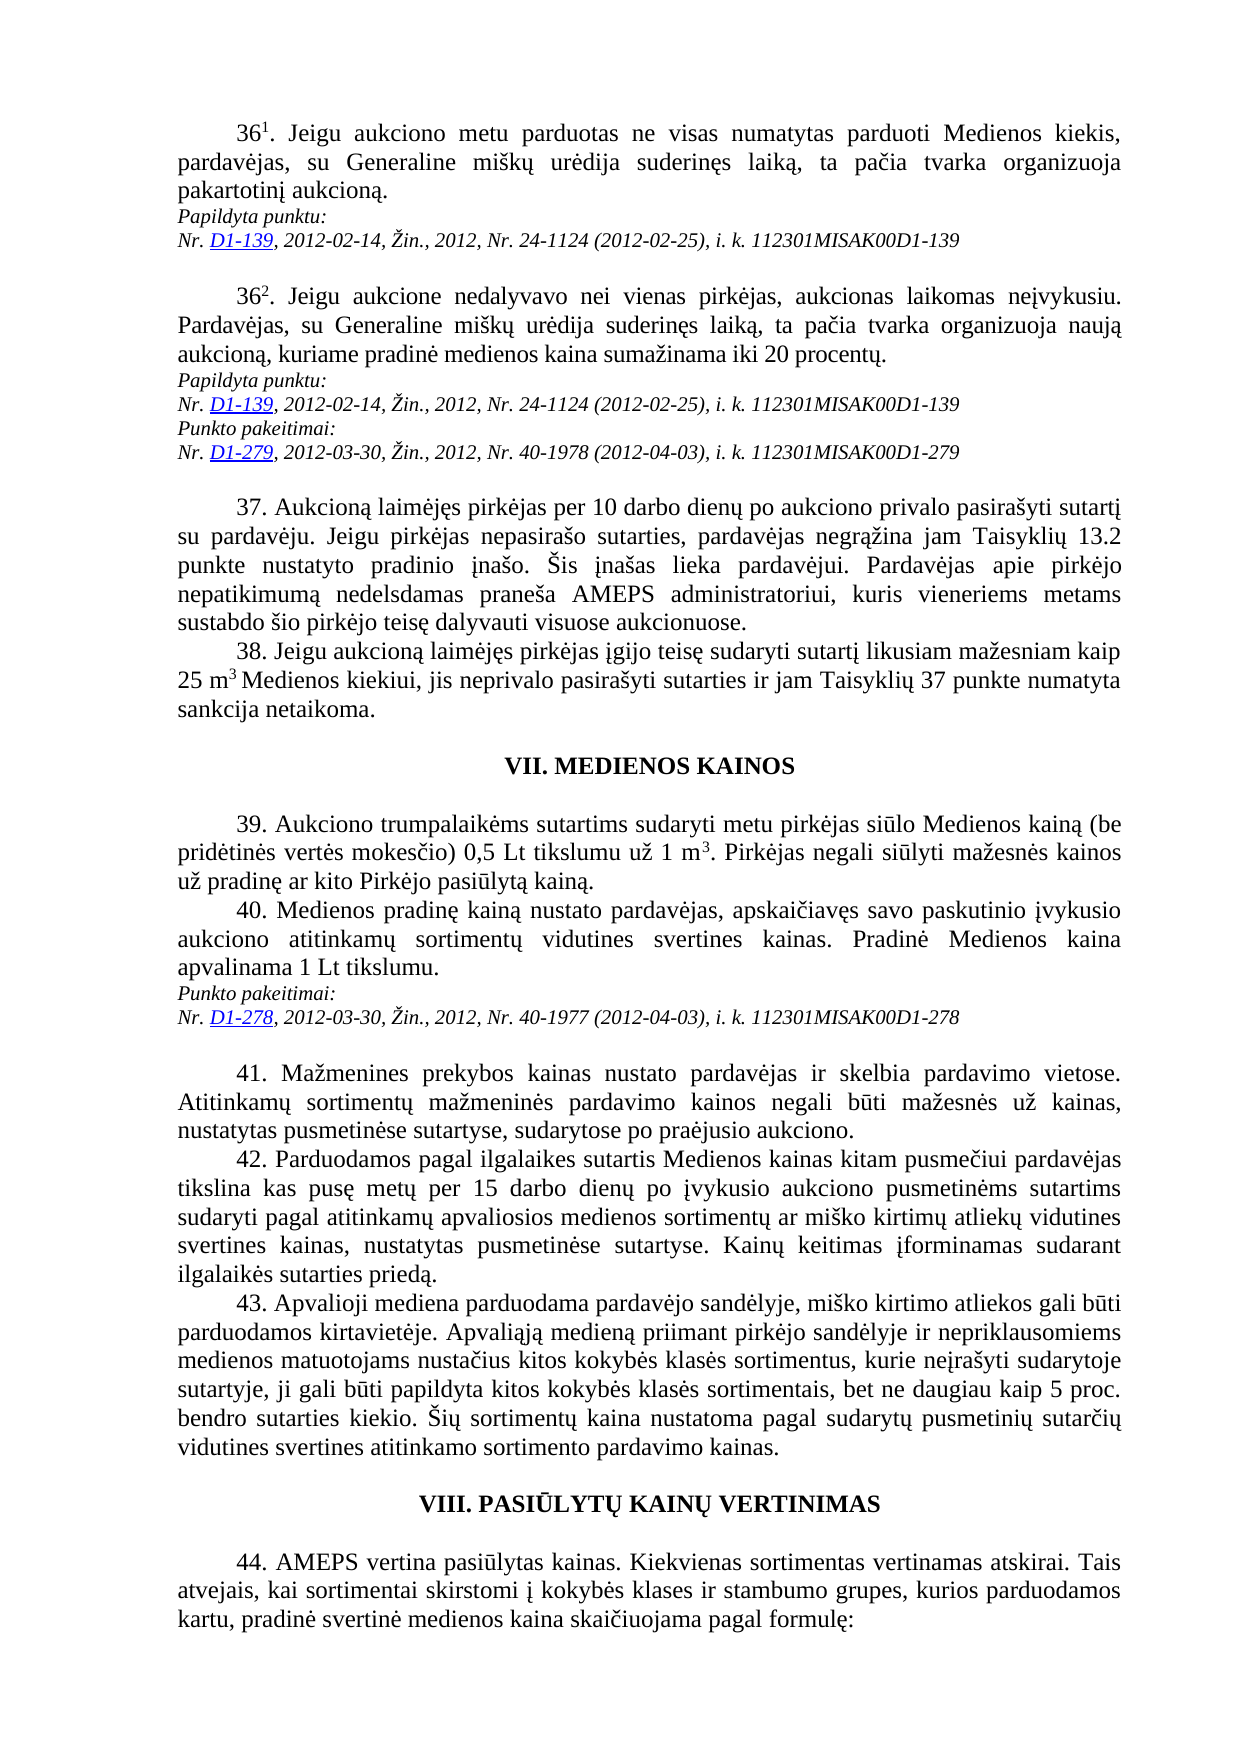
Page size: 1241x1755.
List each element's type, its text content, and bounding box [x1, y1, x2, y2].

text Punkto pakeitimai: [177, 416, 1122, 440]
text Papildyta punktu: [177, 367, 1122, 392]
text 43. Apvalioji mediena parduodama pardavėjo sandėlyje, miško kirtimo atliekos gali būti parduodamos kirtavietėje. Apvaliąją medieną priimant pirkėjo sandėlyje ir nepriklausomiems medienos matuotojams nustačius kitos kokybės klasės sortimentus, kurie neįrašyti sudarytoje sutartyje, ji gali būti papildyta kitos kokybės klasės sortimentais, bet ne daugiau kaip 5 proc. bendro sutarties kiekio. Šių sortimentų kaina nustatoma pagal sudarytų pusmetinių sutarčių vidutines svertines atitinkamo sortimento pardavimo kainas. [177, 1288, 1122, 1461]
text Nr. D1-279, 2012-03-30, Žin., 2012, Nr. 40-1978 (2012-04-03), i. k. 112301MISAK00D1-279 [177, 440, 1122, 464]
text 39. Aukciono trumpalaikėms sutartims sudaryti metu pirkėjas siūlo Medienos kainą (be pridėtinės vertės mokesčio) 0,5 Lt tikslumu už 1 m3. Pirkėjas negali siūlyti mažesnės kainos už pradinę ar kito Pirkėjo pasiūlytą kainą. [177, 809, 1122, 895]
text Nr. D1-278, 2012-03-30, Žin., 2012, Nr. 40-1977 (2012-04-03), i. k. 112301MISAK00D1-278 [177, 1005, 1122, 1029]
text 41. Mažmenines prekybos kainas nustato pardavėjas ir skelbia pardavimo vietose. Atitinkamų sortimentų mažmeninės pardavimo kainos negali būti mažesnės už kainas, nustatytas pusmetinėse sutartyse, sudarytose po praėjusio aukciono. [177, 1058, 1122, 1144]
text 38. Jeigu aukcioną laimėjęs pirkėjas įgijo teisę sudaryti sutartį likusiam mažesniam kaip 25 m3 Medienos kiekiui, jis neprivalo pasirašyti sutarties ir jam Taisyklių 37 punkte numatyta sankcija netaikoma. [177, 636, 1122, 722]
text Punkto pakeitimai: [177, 981, 1122, 1005]
text 44. AMEPS vertina pasiūlytas kainas. Kiekvienas sortimentas vertinamas atskirai. Tais atvejais, kai sortimentai skirstomi į kokybės klases ir stambumo grupes, kurios parduodamos kartu, pradinė svertinė medienos kaina skaičiuojama pagal formulę: [177, 1547, 1122, 1633]
text Nr. D1-139, 2012-02-14, Žin., 2012, Nr. 24-1124 (2012-02-25), i. k. 112301MISAK00D1-139 [177, 392, 1122, 416]
text 362. Jeigu aukcione nedalyvavo nei vienas pirkėjas, aukcionas laikomas neįvykusiu. Pardavėjas, su Generaline miškų urėdija suderinęs laiką, ta pačia tvarka organizuoja naują aukcioną, kuriame pradinė medienos kaina sumažinama iki 20 procentų. [177, 281, 1122, 367]
text VIII. PASIŪLYTŲ KAINŲ VERTINIMAS [177, 1489, 1122, 1518]
text 361. Jeigu aukciono metu parduotas ne visas numatytas parduoti Medienos kiekis, pardavėjas, su Generaline miškų urėdija suderinęs laiką, ta pačia tvarka organizuoja pakartotinį aukcioną. [177, 118, 1122, 204]
text VII. MEDIENOS KAINOS [177, 751, 1122, 780]
text 42. Parduodamos pagal ilgalaikes sutartis Medienos kainas kitam pusmečiui pardavėjas tikslina kas pusę metų per 15 darbo dienų po įvykusio aukciono pusmetinėms sutartims sudaryti pagal atitinkamų apvaliosios medienos sortimentų ar miško kirtimų atliekų vidutines svertines kainas, nustatytas pusmetinėse sutartyse. Kainų keitimas įforminamas sudarant ilgalaikės sutarties priedą. [177, 1144, 1122, 1288]
text 37. Aukcioną laimėjęs pirkėjas per 10 darbo dienų po aukciono privalo pasirašyti sutartį su pardavėju. Jeigu pirkėjas nepasirašo sutarties, pardavėjas negrąžina jam Taisyklių 13.2 punkte nustatyto pradinio įnašo. Šis įnašas lieka pardavėjui. Pardavėjas apie pirkėjo nepatikimumą nedelsdamas praneša AMEPS administratoriui, kuris vieneriems metams sustabdo šio pirkėjo teisę dalyvauti visuose aukcionuose. [177, 492, 1122, 636]
text Papildyta punktu: [177, 204, 1122, 228]
text Nr. D1-139, 2012-02-14, Žin., 2012, Nr. 24-1124 (2012-02-25), i. k. 112301MISAK00D1-139 [177, 228, 1122, 252]
text 40. Medienos pradinę kainą nustato pardavėjas, apskaičiavęs savo paskutinio įvykusio aukciono atitinkamų sortimentų vidutines svertines kainas. Pradinė Medienos kaina apvalinama 1 Lt tikslumu. [177, 895, 1122, 981]
